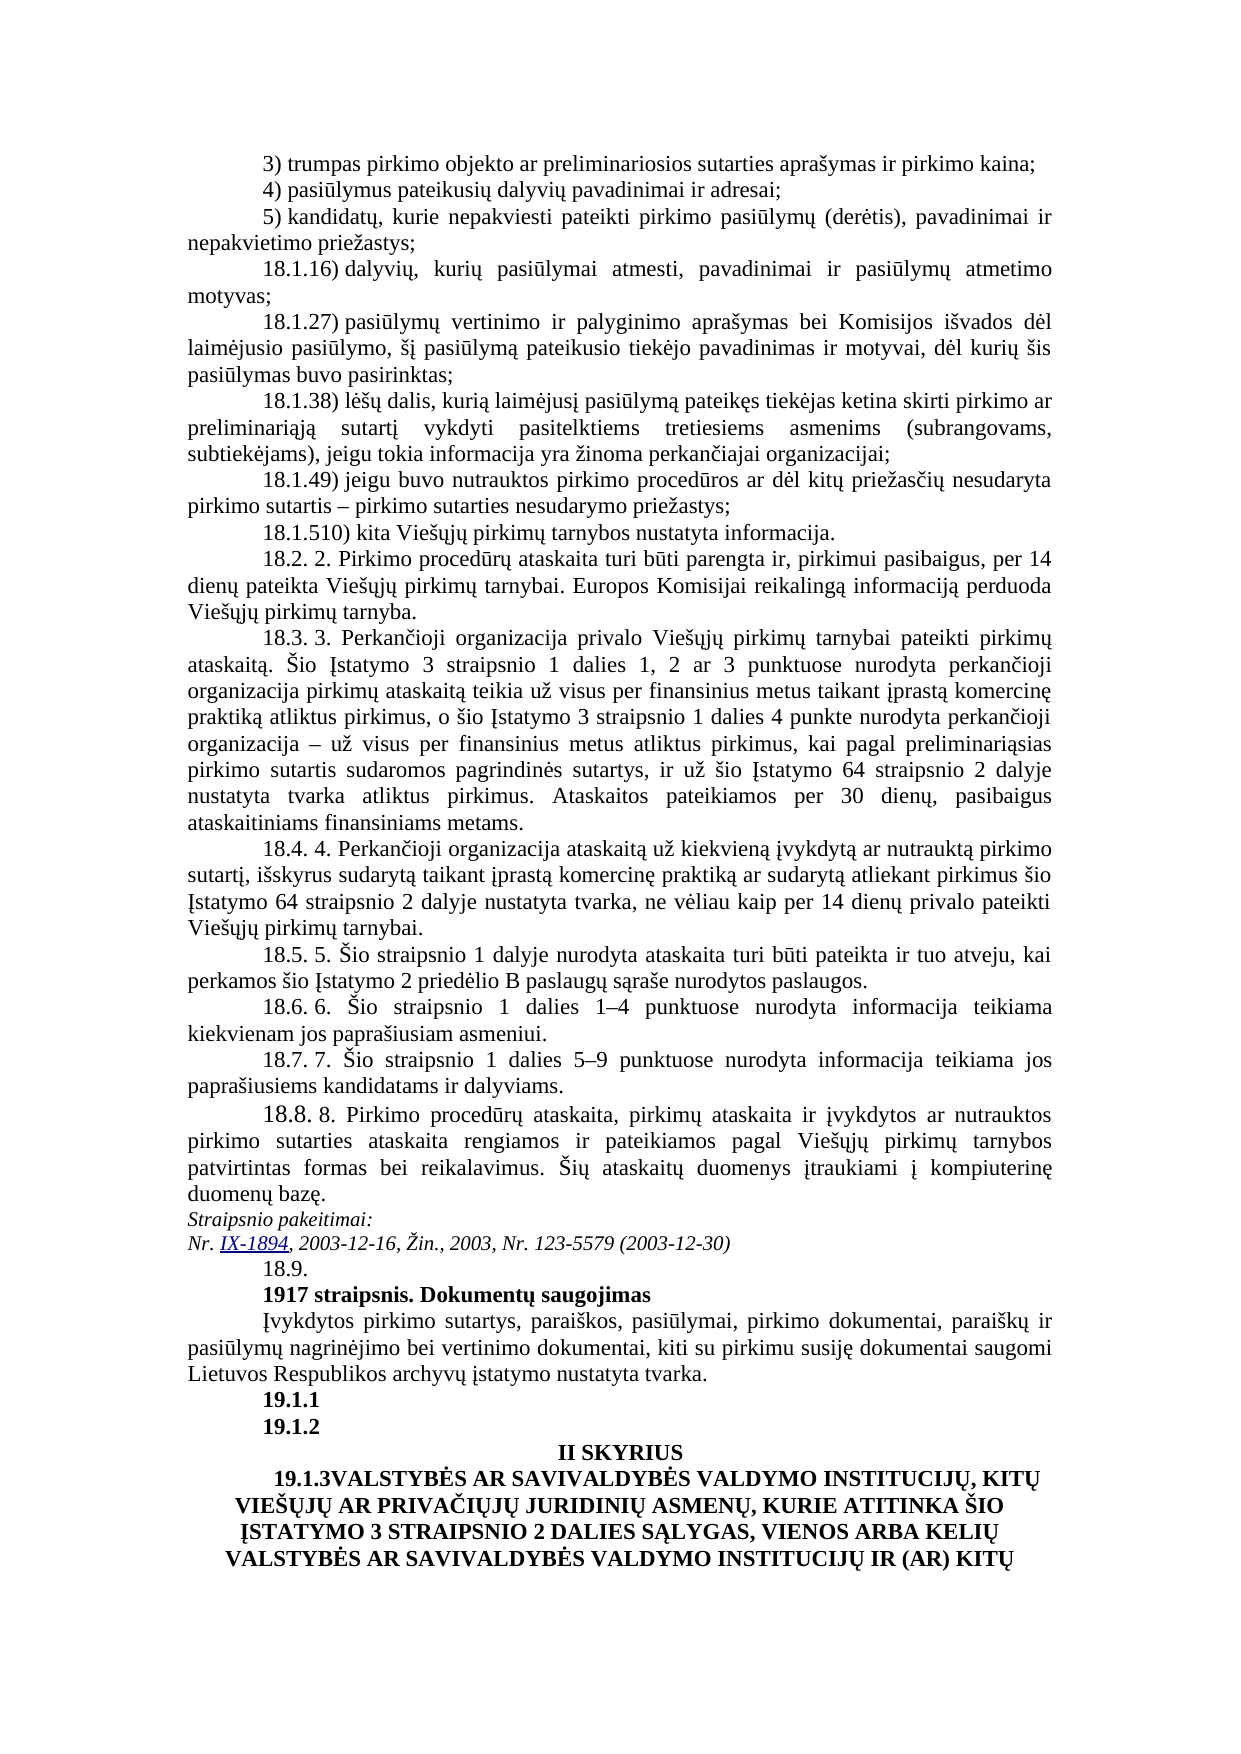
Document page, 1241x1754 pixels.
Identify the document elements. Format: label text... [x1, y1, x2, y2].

subtitle 10) kita Viešųjų pirkimų tarnybos nustatyta informacija. [187, 519, 1053, 545]
text Įvykdytos pirkimo sutartys, paraiškos, pasiūlymai, pirkimo dokumentai, paraiškų ir pasiūlymų nagrinėjimo bei vertinimo dokumentai, kiti su pirkimu susiję dokumentai saugomi Lietuvos Respublikos archyvų įstatymo nustatyta tvarka. [187, 1307, 1053, 1386]
text 5) kandidatų, kurie nepakviesti pateikti pirkimo pasiūlymų (derėtis), pavadinimai ir nepakvietimo priežastys; [187, 203, 1053, 255]
subtitle 3. Perkančioji organizacija privalo Viešųjų pirkimų tarnybai pateikti pirkimų ataskaitą. Šio Įstatymo 3 straipsnio 1 dalies 1, 2 ar 3 punktuose nurodyta perkančioji organizacija pirkimų ataskaitą teikia už visus per finansinius metus taikant įprastą komercinę praktiką atliktus pirkimus, o šio Įstatymo 3 straipsnio 1 dalies 4 punkte nurodyta perkančioji organizacija – už visus per finansinius metus atliktus pirkimus, kai pagal preliminariąsias pirkimo sutartis sudaromos pagrindinės sutartys, ir už šio Įstatymo 64 straipsnio 2 dalyje nustatyta tvarka atliktus pirkimus. Ataskaitos pateikiamos per 30 dienų, pasibaigus ataskaitiniams finansiniams metams. [187, 624, 1053, 835]
subtitle 6. Šio straipsnio 1 dalies 1–4 punktuose nurodyta informacija teikiama kiekvienam jos paprašiusiam asmeniui. [187, 993, 1053, 1046]
text Nr. IX-1894, 2003-12-16, Žin., 2003, Nr. 123-5579 (2003-12-30) [187, 1231, 1053, 1255]
subtitle 9) jeigu buvo nutrauktos pirkimo procedūros ar dėl kitų priežasčių nesudaryta pirkimo sutartis – pirkimo sutarties nesudarymo priežastys; [187, 466, 1053, 519]
subtitle 5. Šio straipsnio 1 dalyje nurodyta ataskaita turi būti pateikta ir tuo atveju, kai perkamos šio Įstatymo 2 priedėlio B paslaugų sąraše nurodytos paslaugos. [187, 941, 1053, 993]
subtitle 8) lėšų dalis, kurią laimėjusį pasiūlymą pateikęs tiekėjas ketina skirti pirkimo ar preliminariąją sutartį vykdyti pasitelktiems tretiesiems asmenims (subrangovams, subtiekėjams), jeigu tokia informacija yra žinoma perkančiajai organizacijai; [187, 387, 1053, 466]
text 4) pasiūlymus pateikusių dalyvių pavadinimai ir adresai; [187, 176, 1053, 203]
subtitle VALSTYBĖS AR SAVIVALDYBės VALDYMO INSTITUCIJŲ, KITŲ VIEŠŲJŲ AR PRIVAČIŲJŲ JURIDINIŲ ASMENŲ, kurie atitinka šio įstatymo 3 straipsnio 2 dalies sąlygas, VIENOS ARBA KELIŲ VALSTYBĖS AR SAVIVALDYBĖS VALDYMO INSTITUCIJŲ IR (AR) KITŲ [186, 1466, 1053, 1571]
subtitle 6) dalyvių, kurių pasiūlymai atmesti, pavadinimai ir pasiūlymų atmetimo motyvas; [187, 255, 1053, 308]
subtitle 7. Šio straipsnio 1 dalies 5–9 punktuose nurodyta informacija teikiama jos paprašiusiems kandidatams ir dalyviams. [187, 1046, 1053, 1099]
subtitle 8. Pirkimo procedūrų ataskaita, pirkimų ataskaita ir įvykdytos ar nutrauktos pirkimo sutarties ataskaita rengiamos ir pateikiamos pagal Viešųjų pirkimų tarnybos patvirtintas formas bei reikalavimus. Šių ataskaitų duomenys įtraukiami į kompiuterinę duomenų bazę. [187, 1099, 1053, 1207]
subtitle 4. Perkančioji organizacija ataskaitą už kiekvieną įvykdytą ar nutrauktą pirkimo sutartį, išskyrus sudarytą taikant įprastą komercinę praktiką ar sudarytą atliekant pirkimus šio Įstatymo 64 straipsnio 2 dalyje nustatyta tvarka, ne vėliau kaip per 14 dienų privalo pateikti Viešųjų pirkimų tarnybai. [187, 835, 1053, 941]
text II SKYRIUS [187, 1439, 1053, 1466]
subtitle 7) pasiūlymų vertinimo ir palyginimo aprašymas bei Komisijos išvados dėl laimėjusio pasiūlymo, šį pasiūlymą pateikusio tiekėjo pavadinimas ir motyvai, dėl kurių šis pasiūlymas buvo pasirinktas; [187, 308, 1053, 387]
subtitle 2. Pirkimo procedūrų ataskaita turi būti parengta ir, pirkimui pasibaigus, per 14 dienų pateikta Viešųjų pirkimų tarnybai. Europos Komisijai reikalingą informaciją perduoda Viešųjų pirkimų tarnyba. [187, 545, 1053, 624]
text Straipsnio pakeitimai: [187, 1207, 1053, 1231]
text 3) trumpas pirkimo objekto ar preliminariosios sutarties aprašymas ir pirkimo kaina; [187, 150, 1053, 176]
subtitle 17 straipsnis. Dokumentų saugojimas [187, 1281, 1053, 1307]
